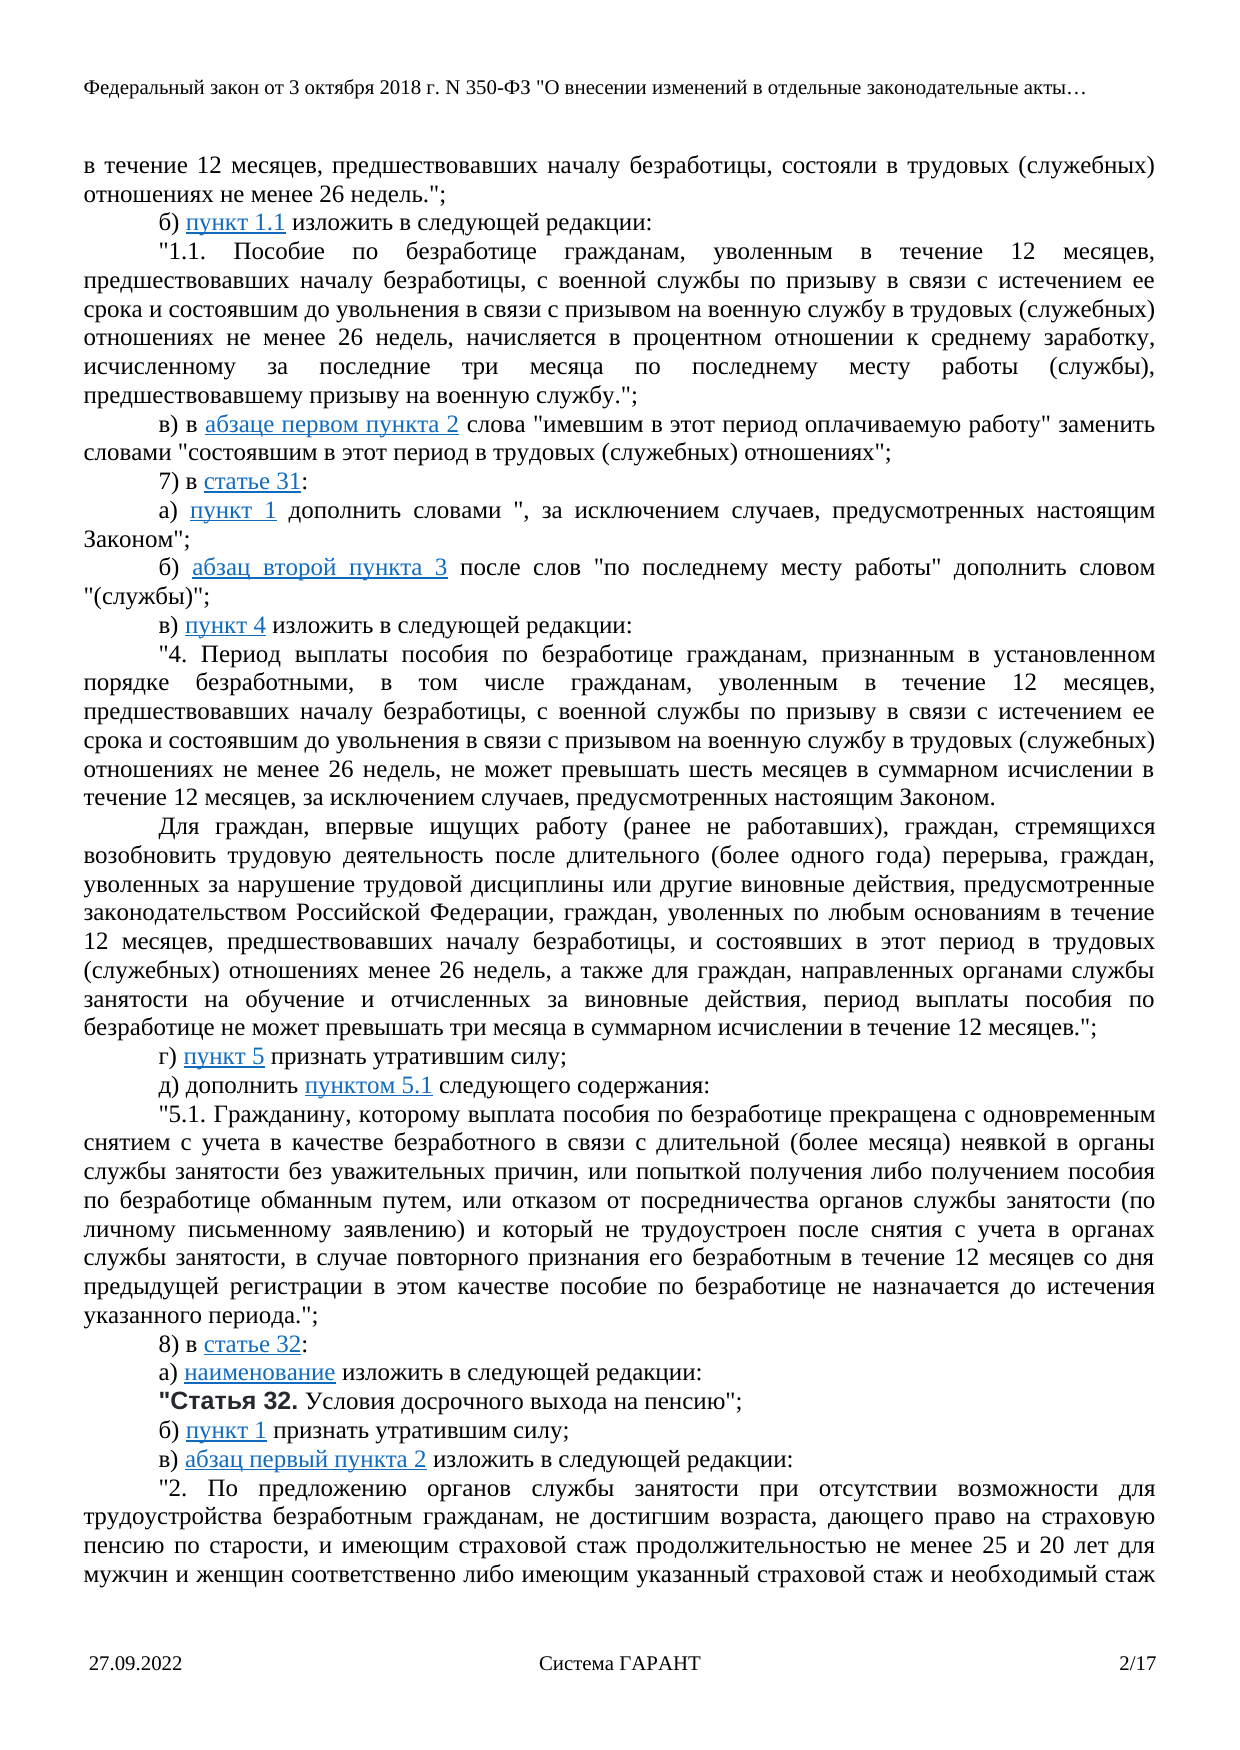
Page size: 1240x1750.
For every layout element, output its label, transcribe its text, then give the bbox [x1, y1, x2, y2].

text в течение 12 месяцев, предшествовавших началу безработицы, состояли в трудовых (служебных) отношениях не менее 26 недель."; [83, 150, 1156, 207]
text "2. По предложению органов службы занятости при отсутствии возможности для трудоустройства безработным гражданам, не достигшим возраста, дающего право на страховую пенсию по старости, и имеющим страховой стаж продолжительностью не менее 25 и 20 лет для мужчин и женщин соответственно либо имеющим указанный страховой стаж и необходимый стаж [83, 1473, 1156, 1588]
text "Статья 32. Условия досрочного выхода на пенсию"; [158, 1386, 1156, 1415]
text "5.1. Гражданину, которому выплата пособия по безработице прекращена с одновременным снятием с учета в качестве безработного в связи с длительной (более месяца) неявкой в органы службы занятости без уважительных причин, или попыткой получения либо получением пособия по безработице обманным путем, или отказом от посредничества органов службы занятости (по личному письменному заявлению) и который не трудоустроен после снятия с учета в органах службы занятости, в случае повторного признания его безработным в течение 12 месяцев со дня предыдущей регистрации в этом качестве пособие по безработице не назначается до истечения указанного периода."; [83, 1099, 1156, 1329]
text б) абзац второй пункта 3 после слов "по последнему месту работы" дополнить словом "(службы)"; [83, 552, 1156, 610]
text "4. Период выплаты пособия по безработице гражданам, признанным в установленном порядке безработными, в том числе гражданам, уволенным в течение 12 месяцев, предшествовавших началу безработицы, с военной службы по призыву в связи с истечением ее срока и состоявшим до увольнения в связи с призывом на военную службу в трудовых (служебных) отношениях не менее 26 недель, не может превышать шесть месяцев в суммарном исчислении в течение 12 месяцев, за исключением случаев, предусмотренных настоящим Законом. [83, 639, 1156, 811]
text г) пункт 5 признать утратившим силу; [83, 1041, 1156, 1070]
text 8) в статье 32: [83, 1329, 1156, 1357]
text б) пункт 1.1 изложить в следующей редакции: [83, 207, 1156, 236]
text Для граждан, впервые ищущих работу (ранее не работавших), граждан, стремящихся возобновить трудовую деятельность после длительного (более одного года) перерыва, граждан, уволенных за нарушение трудовой дисциплины или другие виновные действия, предусмотренные законодательством Российской Федерации, граждан, уволенных по любым основаниям в течение 12 месяцев, предшествовавших началу безработицы, и состоявших в этот период в трудовых (служебных) отношениях менее 26 недель, а также для граждан, направленных органами службы занятости на обучение и отчисленных за виновные действия, период выплаты пособия по безработице не может превышать три месяца в суммарном исчислении в течение 12 месяцев."; [83, 811, 1156, 1041]
text д) дополнить пунктом 5.1 следующего содержания: [83, 1070, 1156, 1099]
text "1.1. Пособие по безработице гражданам, уволенным в течение 12 месяцев, предшествовавших началу безработицы, с военной службы по призыву в связи с истечением ее срока и состоявшим до увольнения в связи с призывом на военную службу в трудовых (служебных) отношениях не менее 26 недель, начисляется в процентном отношении к среднему заработку, исчисленному за последние три месяца по последнему месту работы (службы), предшествовавшему призыву на военную службу."; [83, 236, 1156, 409]
text в) в абзаце первом пункта 2 слова "имевшим в этот период оплачиваемую работу" заменить словами "состоявшим в этот период в трудовых (служебных) отношениях"; [83, 409, 1156, 466]
text а) наименование изложить в следующей редакции: [83, 1357, 1156, 1386]
text б) пункт 1 признать утратившим силу; [83, 1415, 1156, 1444]
text 7) в статье 31: [83, 466, 1156, 495]
text в) пункт 4 изложить в следующей редакции: [83, 610, 1156, 639]
text в) абзац первый пункта 2 изложить в следующей редакции: [83, 1444, 1156, 1473]
text а) пункт 1 дополнить словами ", за исключением случаев, предусмотренных настоящим Законом"; [83, 495, 1156, 552]
